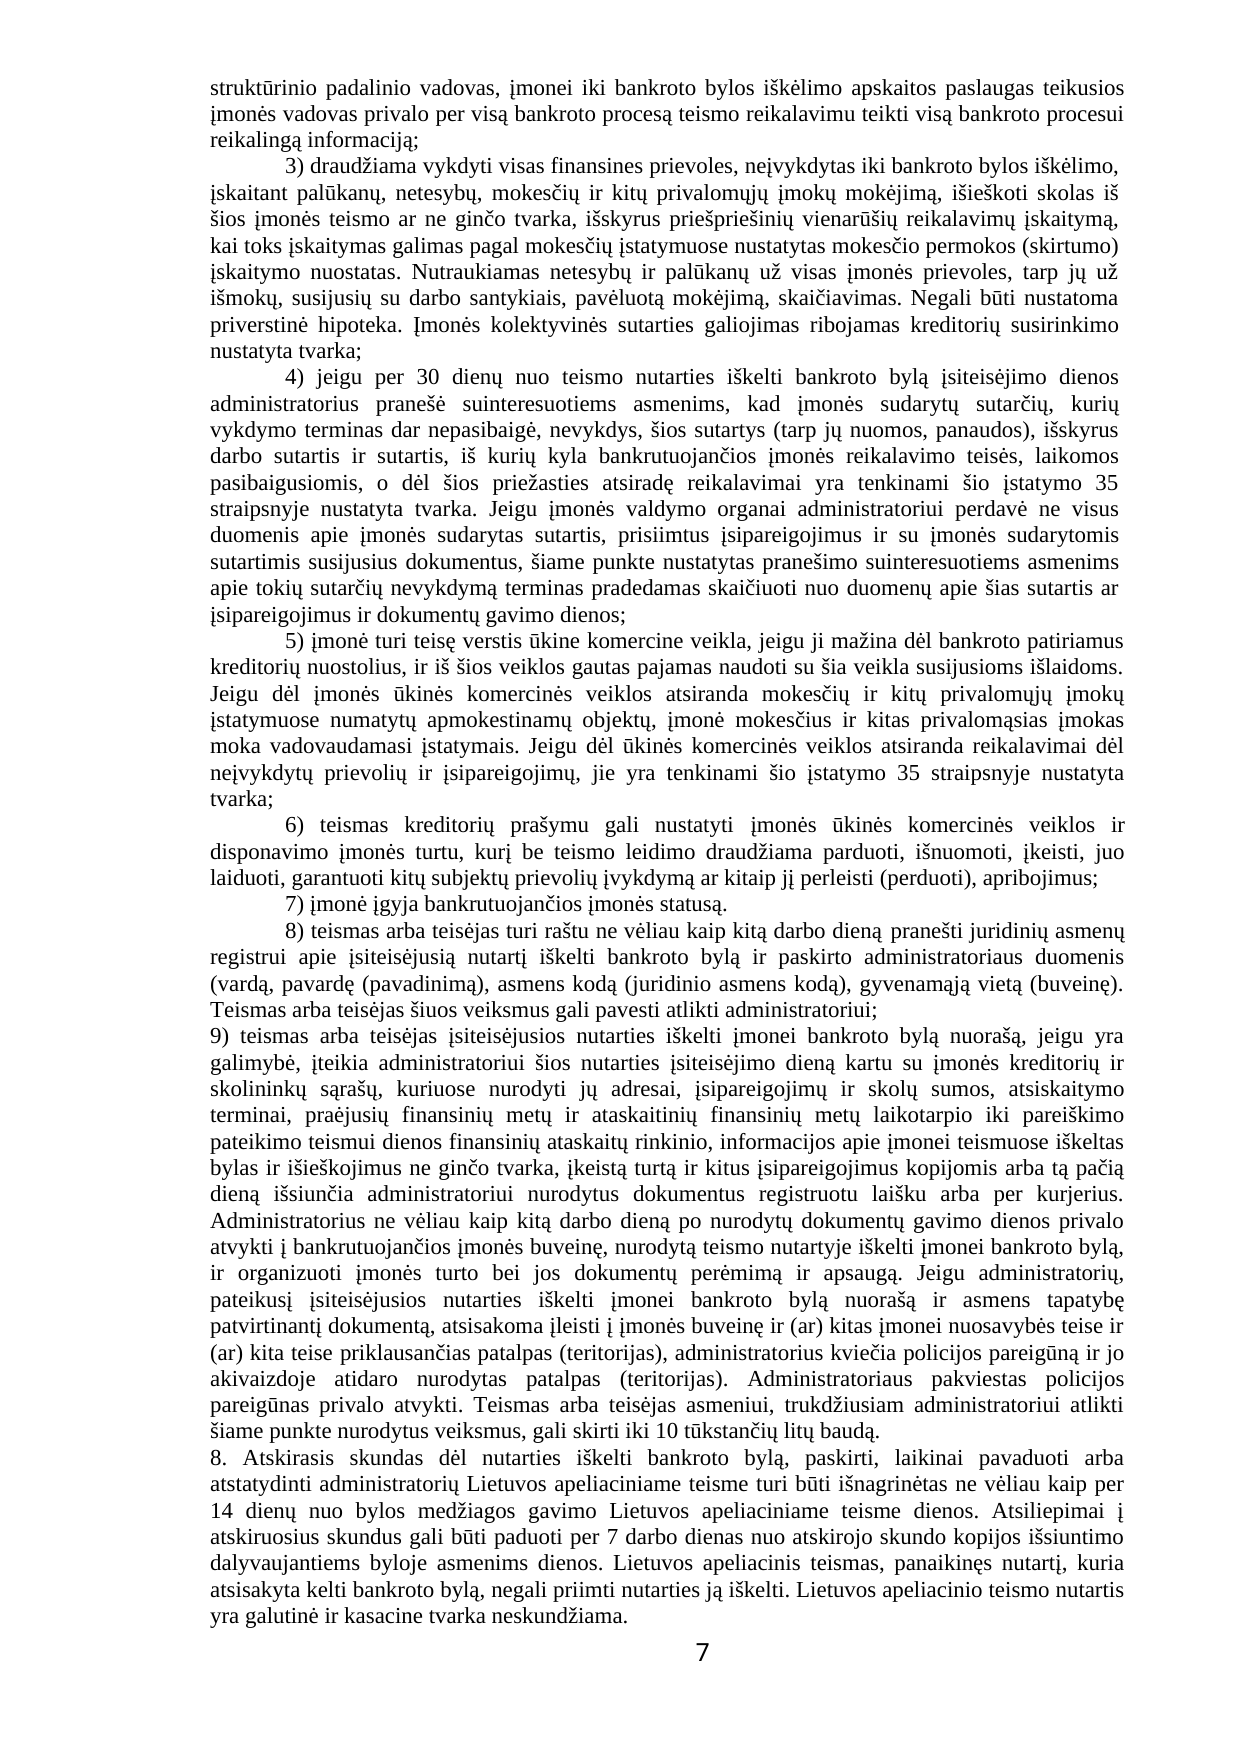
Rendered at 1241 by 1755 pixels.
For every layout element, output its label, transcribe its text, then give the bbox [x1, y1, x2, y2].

text 3) draudžiama vykdyti visas finansines prievoles, neįvykdytas iki bankroto bylos iškėlimo, įskaitant palūkanų, netesybų, mokesčių ir kitų privalomųjų įmokų mokėjimą, išieškoti skolas iš šios įmonės teismo ar ne ginčo tvarka, išskyrus priešpriešinių vienarūšių reikalavimų įskaitymą, kai toks įskaitymas galimas pagal mokesčių įstatymuose nustatytas mokesčio permokos (skirtumo) įskaitymo nuostatas. Nutraukiamas netesybų ir palūkanų už visas įmonės prievoles, tarp jų už išmokų, susijusių su darbo santykiais, pavėluotą mokėjimą, skaičiavimas. Negali būti nustatoma priverstinė hipoteka. Įmonės kolektyvinės sutarties galiojimas ribojamas kreditorių susirinkimo nustatyta tvarka; [210, 153, 1120, 363]
text struktūrinio padalinio vadovas, įmonei iki bankroto bylos iškėlimo apskaitos paslaugas teikusios įmonės vadovas privalo per visą bankroto procesą teismo reikalavimu teikti visą bankroto procesui reikalingą informaciją; [210, 73, 1126, 153]
text 9) teismas arba teisėjas įsiteisėjusios nutarties iškelti įmonei bankroto bylą nuorašą, jeigu yra galimybė, įteikia administratoriui šios nutarties įsiteisėjimo dieną kartu su įmonės kreditorių ir skolininkų sąrašų, kuriuose nurodyti jų adresai, įsipareigojimų ir skolų sumos, atsiskaitymo terminai, praėjusių finansinių metų ir ataskaitinių finansinių metų laikotarpio iki pareiškimo pateikimo teismui dienos finansinių ataskaitų rinkinio, informacijos apie įmonei teismuose iškeltas bylas ir išieškojimus ne ginčo tvarka, įkeistą turtą ir kitus įsipareigojimus kopijomis arba tą pačią dieną išsiunčia administratoriui nurodytus dokumentus registruotu laišku arba per kurjerius. Administratorius ne vėliau kaip kitą darbo dieną po nurodytų dokumentų gavimo dienos privalo atvykti į bankrutuojančios įmonės buveinę, nurodytą teismo nutartyje iškelti įmonei bankroto bylą, ir organizuoti įmonės turto bei jos dokumentų perėmimą ir apsaugą. Jeigu administratorių, pateikusį įsiteisėjusios nutarties iškelti įmonei bankroto bylą nuorašą ir asmens tapatybę patvirtinantį dokumentą, atsisakoma įleisti į įmonės buveinę ir (ar) kitas įmonei nuosavybės teise ir (ar) kita teise priklausančias patalpas (teritorijas), administratorius kviečia policijos pareigūną ir jo akivaizdoje atidaro nurodytas patalpas (teritorijas). Administratoriaus pakviestas policijos pareigūnas privalo atvykti. Teismas arba teisėjas asmeniui, trukdžiusiam administratoriui atlikti šiame punkte nurodytus veiksmus, gali skirti iki 10 tūkstančių litų baudą. [210, 1022, 1126, 1444]
text 6) teismas kreditorių prašymu gali nustatyti įmonės ūkinės komercinės veiklos ir disponavimo įmonės turtu, kurį be teismo leidimo draudžiama parduoti, išnuomoti, įkeisti, juo laiduoti, garantuoti kitų subjektų prievolių įvykdymą ar kitaip jį perleisti (perduoti), apribojimus; [210, 811, 1126, 891]
text 4) jeigu per 30 dienų nuo teismo nutarties iškelti bankroto bylą įsiteisėjimo dienos administratorius pranešė suinteresuotiems asmenims, kad įmonės sudarytų sutarčių, kurių vykdymo terminas dar nepasibaigė, nevykdys, šios sutartys (tarp jų nuomos, panaudos), išskyrus darbo sutartis ir sutartis, iš kurių kyla bankrutuojančios įmonės reikalavimo teisės, laikomos pasibaigusiomis, o dėl šios priežasties atsiradę reikalavimai yra tenkinami šio įstatymo 35 straipsnyje nustatyta tvarka. Jeigu įmonės valdymo organai administratoriui perdavė ne visus duomenis apie įmonės sudarytas sutartis, prisiimtus įsipareigojimus ir su įmonės sudarytomis sutartimis susijusius dokumentus, šiame punkte nustatytas pranešimo suinteresuotiems asmenims apie tokių sutarčių nevykdymą terminas pradedamas skaičiuoti nuo duomenų apie šias sutartis ar įsipareigojimus ir dokumentų gavimo dienos; [210, 363, 1120, 627]
text 8) teismas arba teisėjas turi raštu ne vėliau kaip kitą darbo dieną pranešti juridinių asmenų registrui apie įsiteisėjusią nutartį iškelti bankroto bylą ir paskirto administratoriaus duomenis (vardą, pavardę (pavadinimą), asmens kodą (juridinio asmens kodą), gyvenamąją vietą (buveinę). Teismas arba teisėjas šiuos veiksmus gali pavesti atlikti administratoriui; [210, 917, 1126, 1022]
text 7) įmonė įgyja bankrutuojančios įmonės statusą. [210, 891, 1126, 917]
text 8. Atskirasis skundas dėl nutarties iškelti bankroto bylą, paskirti, laikinai pavaduoti arba atstatydinti administratorių Lietuvos apeliaciniame teisme turi būti išnagrinėtas ne vėliau kaip per 14 dienų nuo bylos medžiagos gavimo Lietuvos apeliaciniame teisme dienos. Atsiliepimai į atskiruosius skundus gali būti paduoti per 7 darbo dienas nuo atskirojo skundo kopijos išsiuntimo dalyvaujantiems byloje asmenims dienos. Lietuvos apeliacinis teismas, panaikinęs nutartį, kuria atsisakyta kelti bankroto bylą, negali priimti nutarties ją iškelti. Lietuvos apeliacinio teismo nutartis yra galutinė ir kasacine tvarka neskundžiama. [210, 1444, 1126, 1628]
text 5) įmonė turi teisę verstis ūkine komercine veikla, jeigu ji mažina dėl bankroto patiriamus kreditorių nuostolius, ir iš šios veiklos gautas pajamas naudoti su šia veikla susijusioms išlaidoms. Jeigu dėl įmonės ūkinės komercinės veiklos atsiranda mokesčių ir kitų privalomųjų įmokų įstatymuose numatytų apmokestinamų objektų, įmonė mokesčius ir kitas privalomąsias įmokas moka vadovaudamasi įstatymais. Jeigu dėl ūkinės komercinės veiklos atsiranda reikalavimai dėl neįvykdytų prievolių ir įsipareigojimų, jie yra tenkinami šio įstatymo 35 straipsnyje nustatyta tvarka; [210, 627, 1126, 811]
